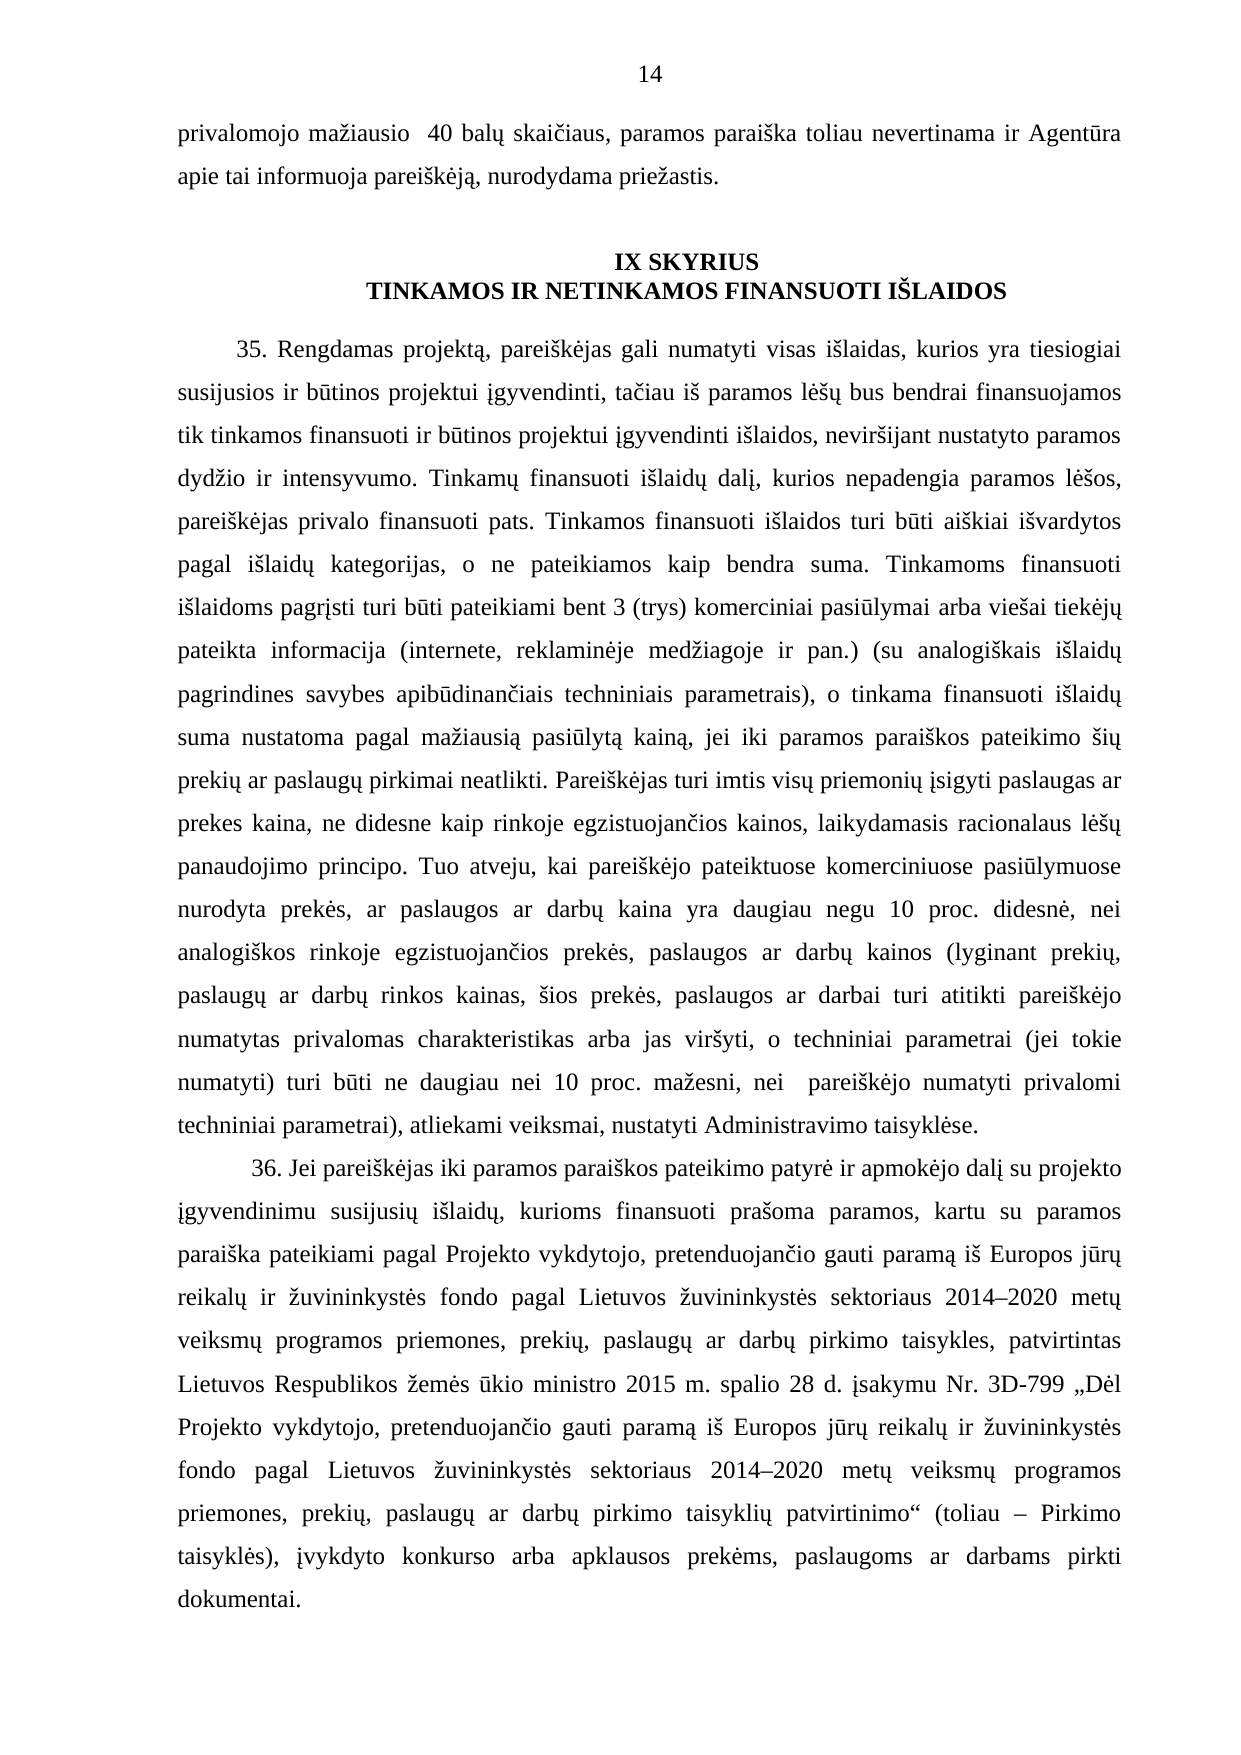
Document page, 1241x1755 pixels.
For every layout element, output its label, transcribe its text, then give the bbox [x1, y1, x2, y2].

text IX SKYRIUS [177, 247, 1122, 276]
text privalomojo mažiausio 40 balų skaičiaus, paramos paraiška toliau nevertinama ir Agentūra apie tai informuoja pareiškėją, nurodydama priežastis. [177, 118, 1122, 190]
text TINKAMOS IR NETINKAMOS FINANSUOTI IŠLAIDOS [177, 276, 1122, 305]
text 36. Jei pareiškėjas iki paramos paraiškos pateikimo patyrė ir apmokėjo dalį su projekto įgyvendinimu susijusių išlaidų, kurioms finansuoti prašoma paramos, kartu su paramos paraiška pateikiami pagal Projekto vykdytojo, pretenduojančio gauti paramą iš Europos jūrų reikalų ir žuvininkystės fondo pagal Lietuvos žuvininkystės sektoriaus 2014–2020 metų veiksmų programos priemones, prekių, paslaugų ar darbų pirkimo taisykles, patvirtintas Lietuvos Respublikos žemės ūkio ministro 2015 m. spalio 28 d. įsakymu Nr. 3D-799 „Dėl Projekto vykdytojo, pretenduojančio gauti paramą iš Europos jūrų reikalų ir žuvininkystės fondo pagal Lietuvos žuvininkystės sektoriaus 2014–2020 metų veiksmų programos priemones, prekių, paslaugų ar darbų pirkimo taisyklių patvirtinimo“ (toliau – Pirkimo taisyklės), įvykdyto konkurso arba apklausos prekėms, paslaugoms ar darbams pirkti dokumentai. [177, 1153, 1122, 1613]
text 35. Rengdamas projektą, pareiškėjas gali numatyti visas išlaidas, kurios yra tiesiogiai susijusios ir būtinos projektui įgyvendinti, tačiau iš paramos lėšų bus bendrai finansuojamos tik tinkamos finansuoti ir būtinos projektui įgyvendinti išlaidos, neviršijant nustatyto paramos dydžio ir intensyvumo. Tinkamų finansuoti išlaidų dalį, kurios nepadengia paramos lėšos, pareiškėjas privalo finansuoti pats. Tinkamos finansuoti išlaidos turi būti aiškiai išvardytos pagal išlaidų kategorijas, o ne pateikiamos kaip bendra suma. Tinkamoms finansuoti išlaidoms pagrįsti turi būti pateikiami bent 3 (trys) komerciniai pasiūlymai arba viešai tiekėjų pateikta informacija (internete, reklaminėje medžiagoje ir pan.) (su analogiškais išlaidų pagrindines savybes apibūdinančiais techniniais parametrais), o tinkama finansuoti išlaidų suma nustatoma pagal mažiausią pasiūlytą kainą, jei iki paramos paraiškos pateikimo šių prekių ar paslaugų pirkimai neatlikti. Pareiškėjas turi imtis visų priemonių įsigyti paslaugas ar prekes kaina, ne didesne kaip rinkoje egzistuojančios kainos, laikydamasis racionalaus lėšų panaudojimo principo. Tuo atveju, kai pareiškėjo pateiktuose komerciniuose pasiūlymuose nurodyta prekės, ar paslaugos ar darbų kaina yra daugiau negu 10 proc. didesnė, nei analogiškos rinkoje egzistuojančios prekės, paslaugos ar darbų kainos (lyginant prekių, paslaugų ar darbų rinkos kainas, šios prekės, paslaugos ar darbai turi atitikti pareiškėjo numatytas privalomas charakteristikas arba jas viršyti, o techniniai parametrai (jei tokie numatyti) turi būti ne daugiau nei 10 proc. mažesni, nei pareiškėjo numatyti privalomi techniniai parametrai), atliekami veiksmai, nustatyti Administravimo taisyklėse. [177, 334, 1122, 1139]
